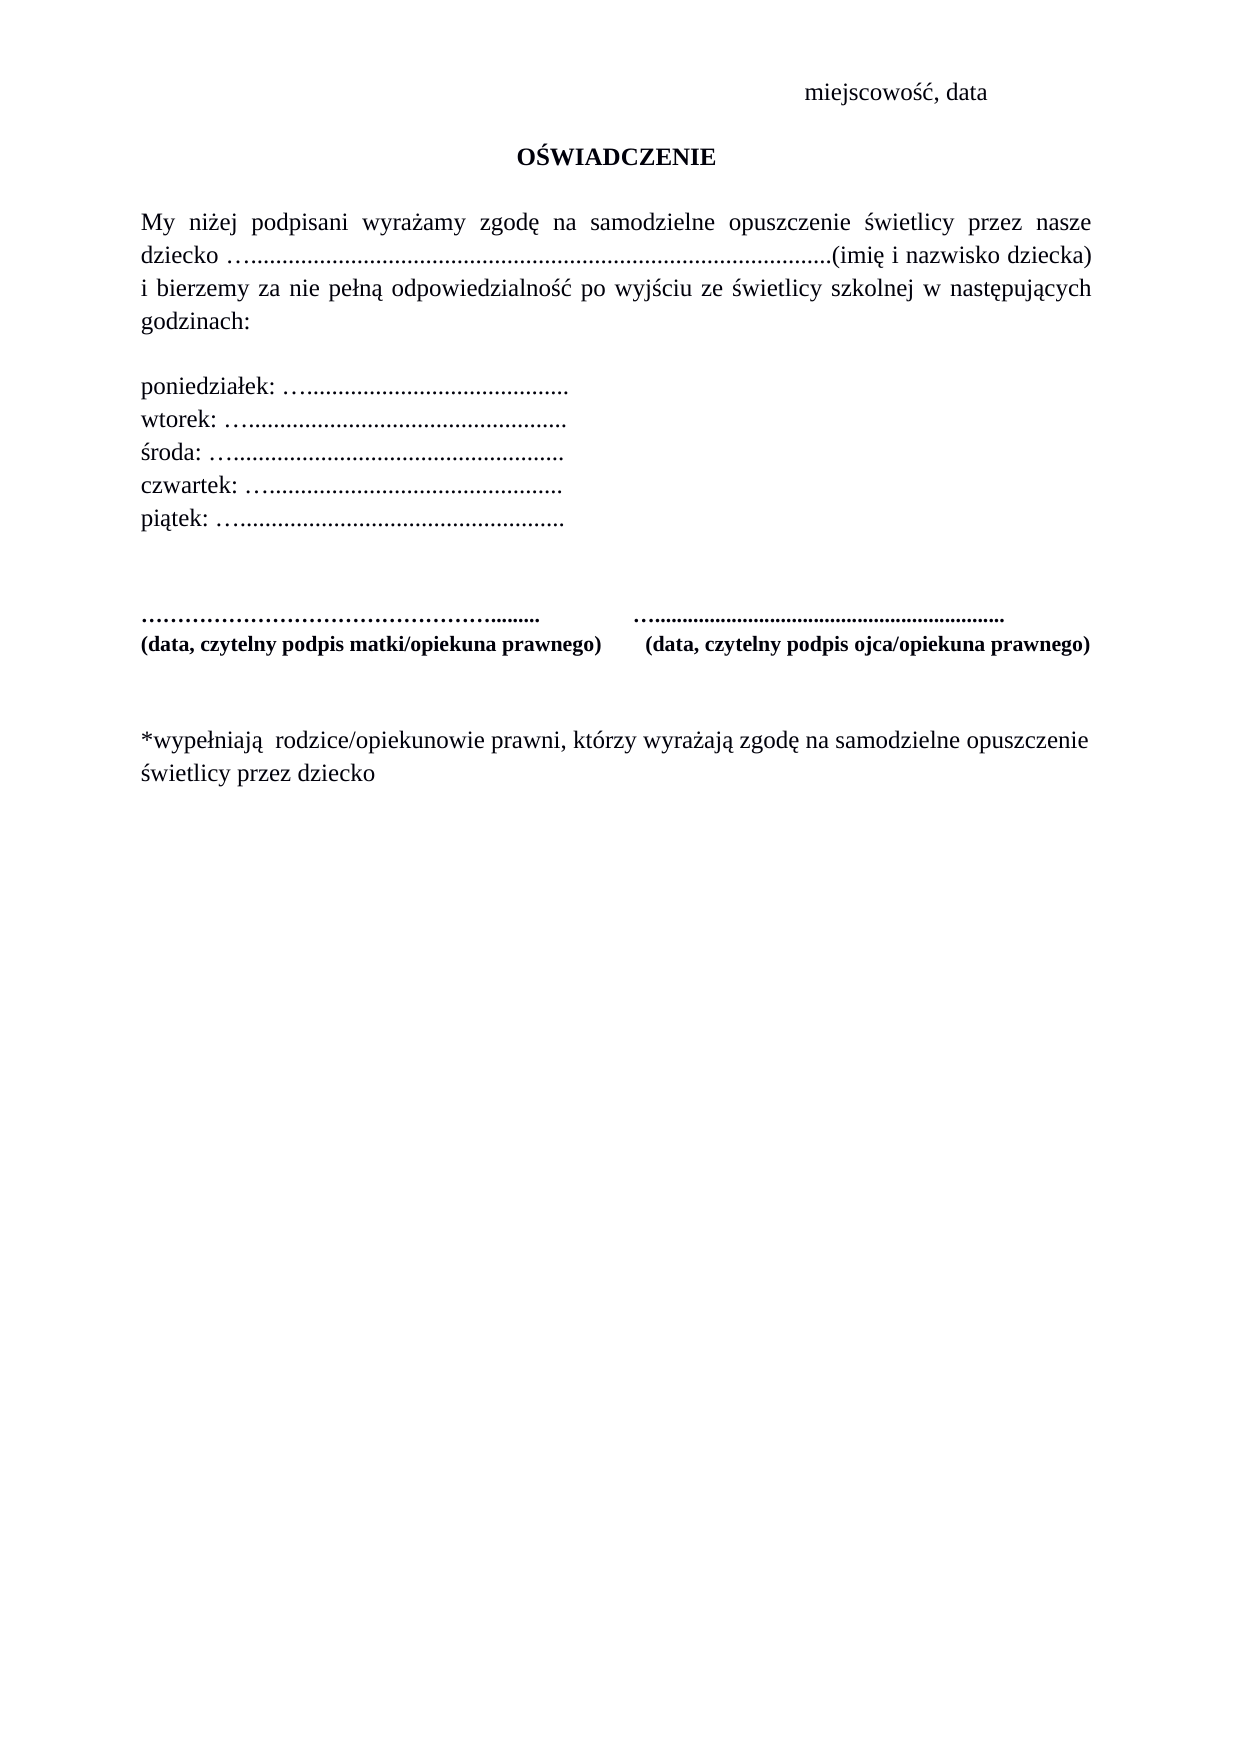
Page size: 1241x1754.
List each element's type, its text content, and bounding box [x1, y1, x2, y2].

text środa: …..................................................... [141, 437, 1092, 466]
text *wypełniają rodzice/opiekunowie prawni, którzy wyrażają zgodę na samodzielne opuszczenie świetlicy przez dziecko [141, 726, 1092, 787]
text poniedziałek: ….......................................... [141, 371, 1092, 400]
text wtorek: …................................................... [141, 404, 1092, 433]
text czwartek: …............................................... [141, 470, 1092, 499]
text piątek: ….................................................... [141, 503, 1092, 532]
text My niżej podpisani wyrażamy zgodę na samodzielne opuszczenie świetlicy przez nasze dziecko ….............................................................................................(imię i nazwisko dziecka) i bierzemy za nie pełną odpowiedzialność po wyjściu ze świetlicy szkolnej w następujących godzinach: [141, 207, 1092, 335]
text OŚWIADCZENIE [141, 142, 1092, 171]
text …………………………………………......... …................................................................ [141, 602, 1092, 627]
text miejscowość, data [141, 77, 1092, 105]
text (data, czytelny podpis matki/opiekuna prawnego) (data, czytelny podpis ojca/opiekuna prawnego) [141, 631, 1092, 656]
